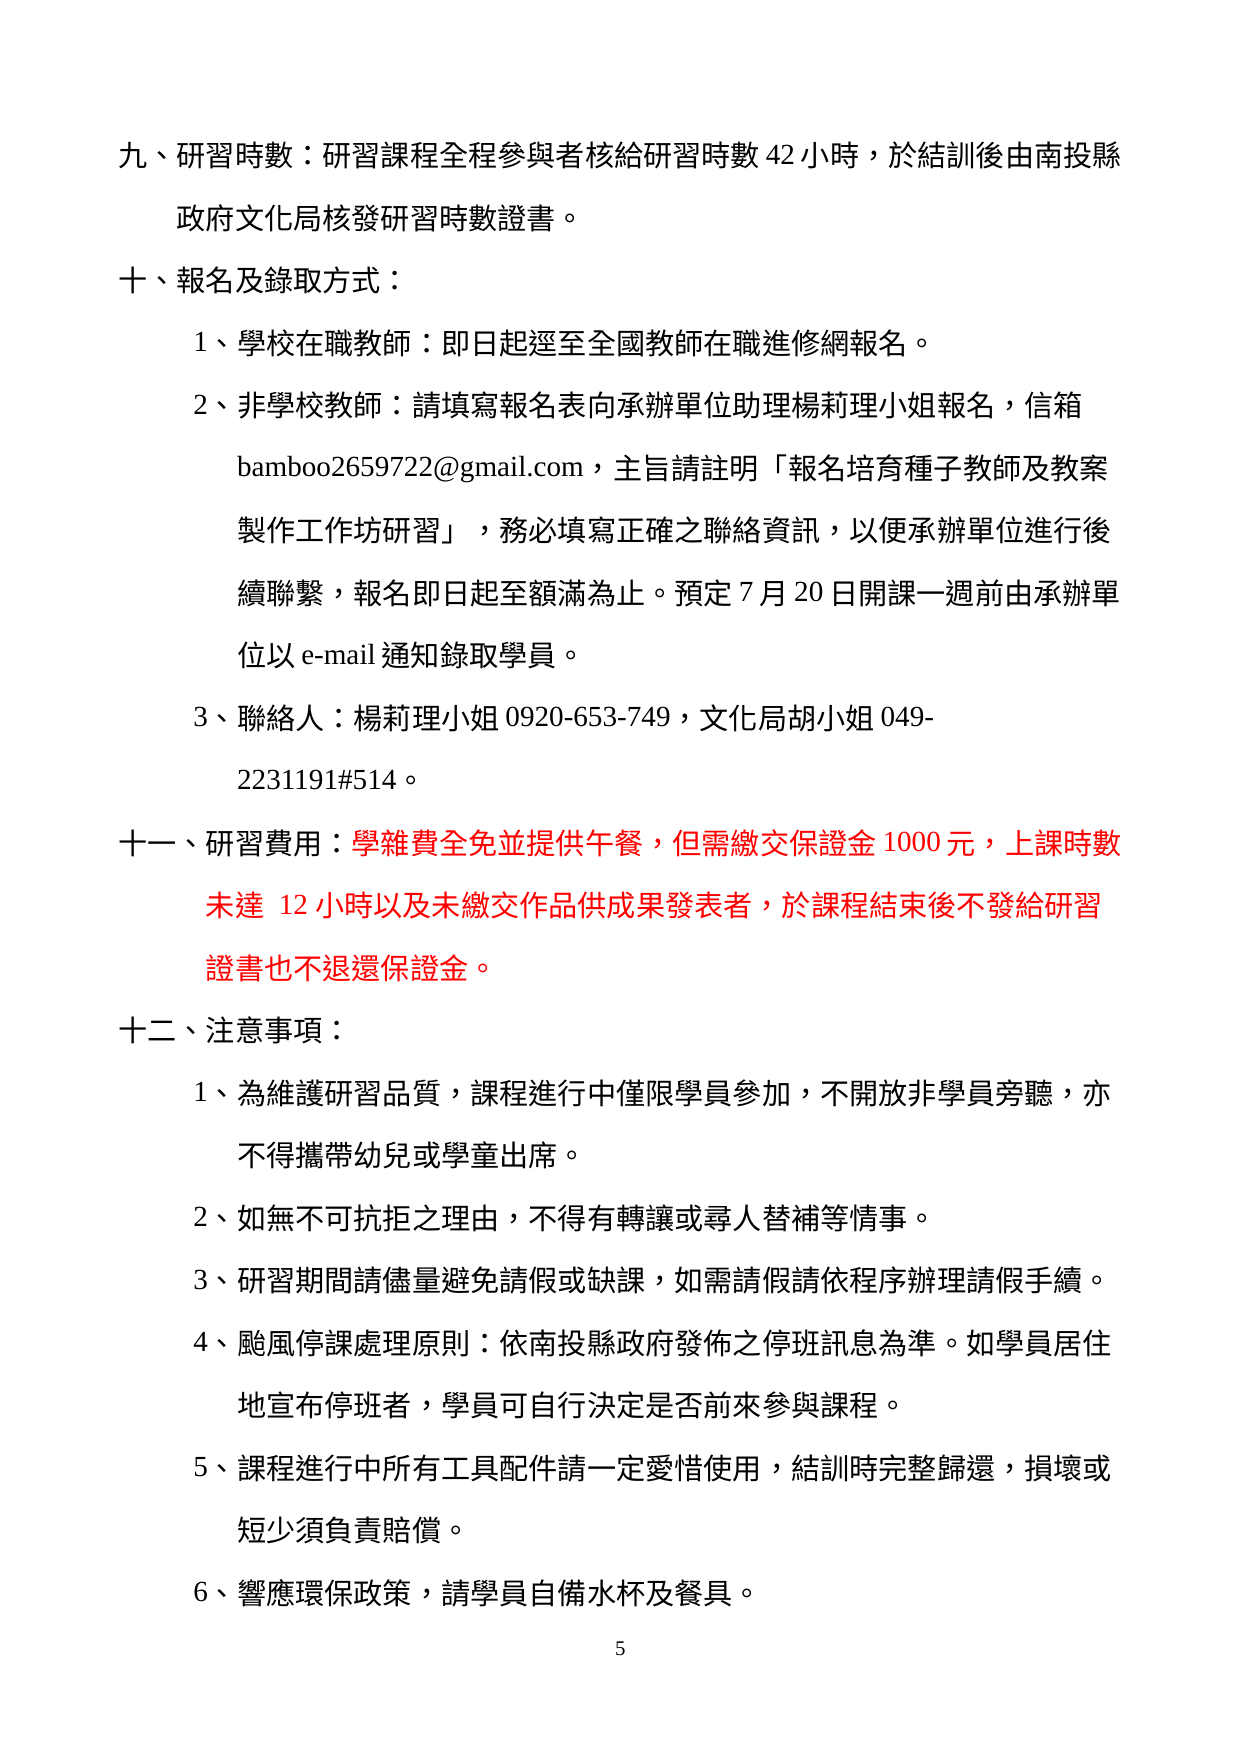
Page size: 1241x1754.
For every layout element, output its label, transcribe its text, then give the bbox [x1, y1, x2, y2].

text 九、研習時數：研習課程全程參與者核給研習時數42小時，於結訓後由南投縣政府文化局核發研習時數證書。 [118, 112, 1122, 237]
text 4、颱風停課處理原則：依南投縣政府發佈之停班訊息為準。如學員居住地宣布停班者，學員可自行決定是否前來參與課程。 [193, 1300, 1122, 1425]
text 十二、注意事項： [118, 987, 1122, 1050]
text 2、如無不可抗拒之理由，不得有轉讓或尋人替補等情事。 [193, 1175, 1122, 1237]
text 3、聯絡人：楊莉理小姐0920-653-749，文化局胡小姐049-2231191#514。 [193, 675, 1122, 800]
text 3、研習期間請儘量避免請假或缺課，如需請假請依程序辦理請假手續。 [193, 1237, 1122, 1300]
text 1、為維護研習品質，課程進行中僅限學員參加，不開放非學員旁聽，亦不得攜帶幼兒或學童出席。 [193, 1050, 1122, 1175]
text 十、報名及錄取方式： [118, 237, 1122, 300]
text 6、響應環保政策，請學員自備水杯及餐具。 [193, 1550, 1122, 1612]
text 1、學校在職教師：即日起逕至全國教師在職進修網報名。 [193, 300, 1122, 362]
text 5、課程進行中所有工具配件請一定愛惜使用，結訓時完整歸還，損壞或短少須負責賠償。 [193, 1425, 1122, 1550]
text 十一、研習費用：學雜費全免並提供午餐，但需繳交保證金1000元，上課時數未達 12 小時以及未繳交作品供成果發表者，於課程結束後不發給研習證書也不退還保證金。 [118, 800, 1122, 987]
text 2、非學校教師：請填寫報名表向承辦單位助理楊莉理小姐報名，信箱bamboo2659722@gmail.com，主旨請註明「報名培育種子教師及教案製作工作坊研習」，務必填寫正確之聯絡資訊，以便承辦單位進行後續聯繫，報名即日起至額滿為止。預定7月20日開課一週前由承辦單位以e-mail通知錄取學員。 [193, 362, 1122, 675]
